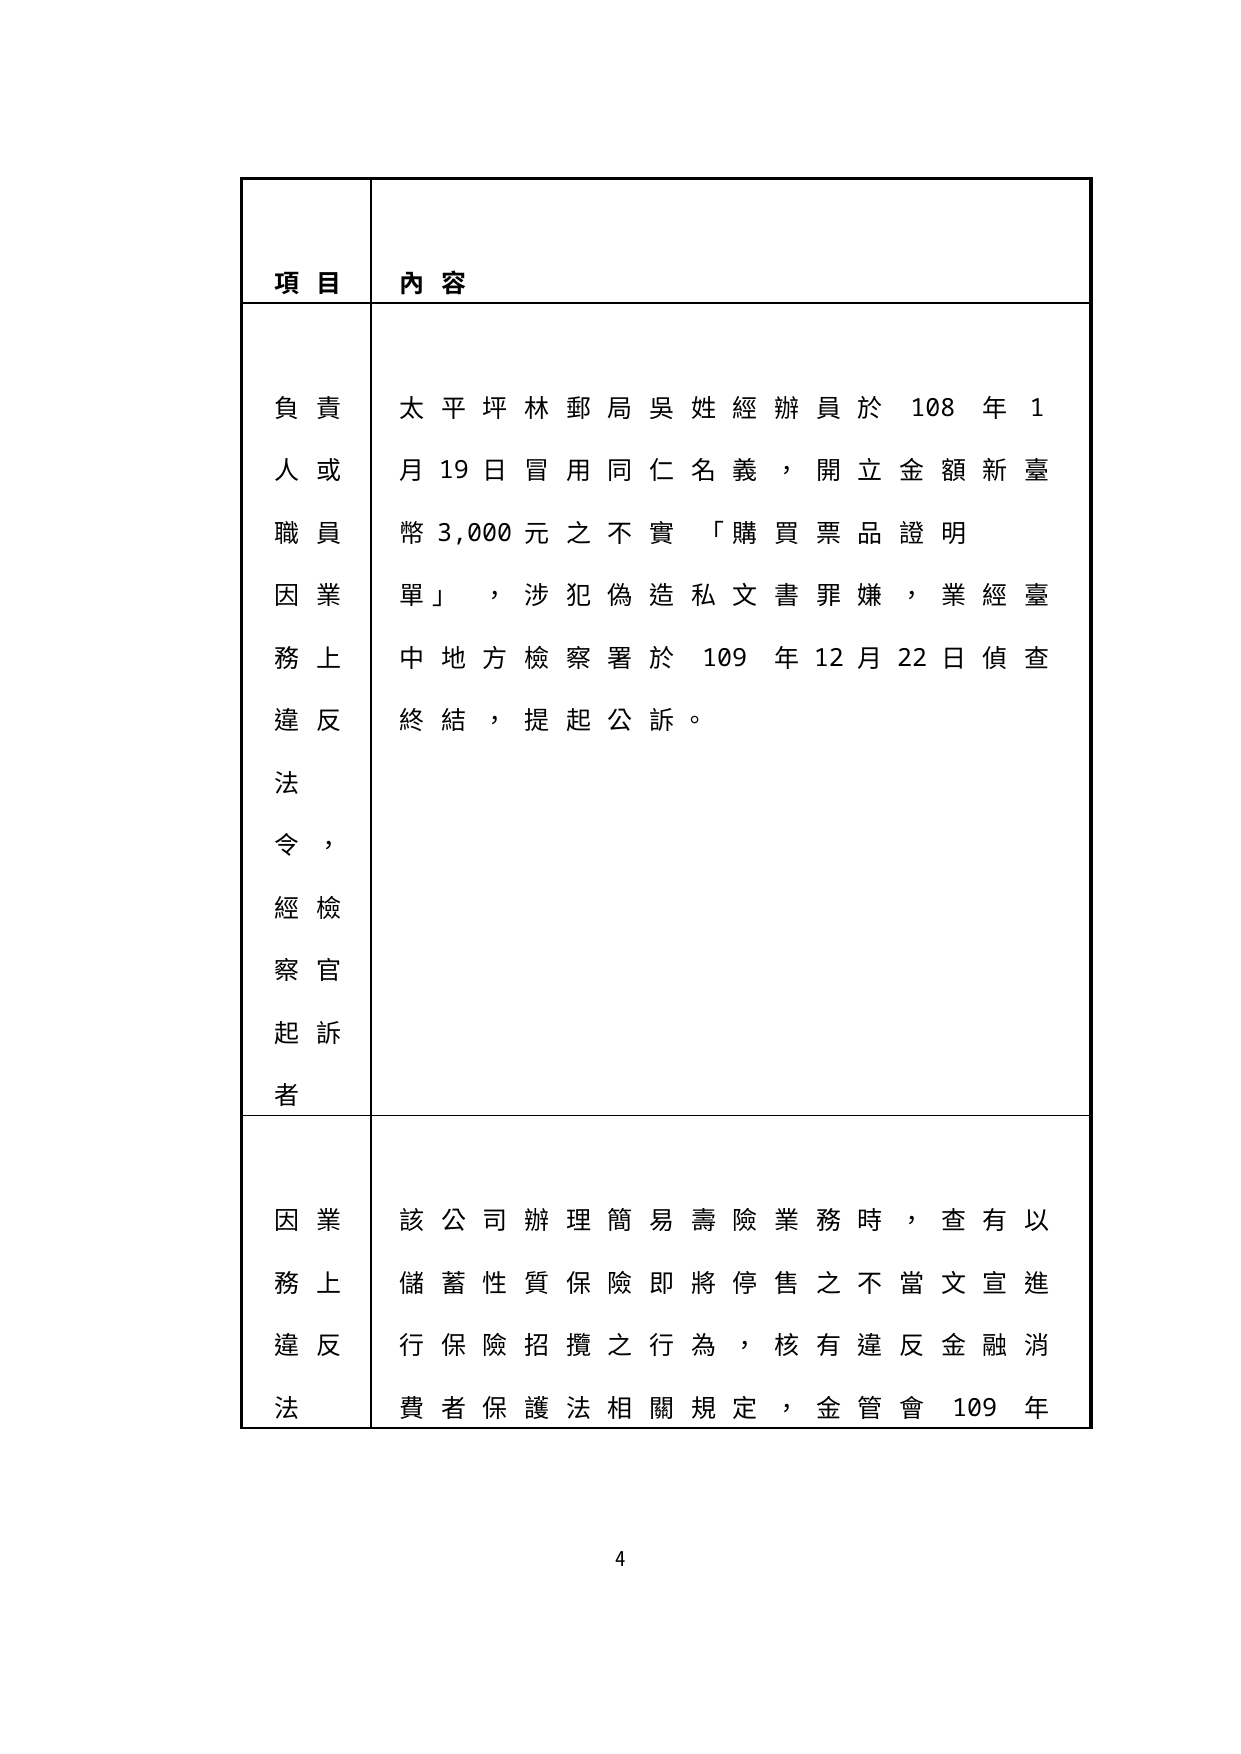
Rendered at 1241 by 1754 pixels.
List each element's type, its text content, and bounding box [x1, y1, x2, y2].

table_cell 太平坪林郵局吳姓經辦員於108年1月19日冒用同仁名義，開立金額新臺幣3,000元之不實「購買票品證明單」，涉犯偽造私文書罪嫌，業經臺中地方檢察署於109年12月22日偵查終結，提起公訴。 [372, 304, 1089, 1115]
table_cell 該公司辦理簡易壽險業務時，查有以儲蓄性質保險即將停售之不當文宣進行保險招攬之行為，核有違反金融消費者保護法相關規定，金管會109年 [372, 1116, 1089, 1427]
table_cell 負責人或職員因業務上違反法令，經檢察官起訴者 [243, 304, 370, 1115]
table_header 內容 [372, 180, 1089, 302]
table_cell 因業務上違反法 [243, 1116, 370, 1427]
table_header 項目 [243, 180, 370, 302]
